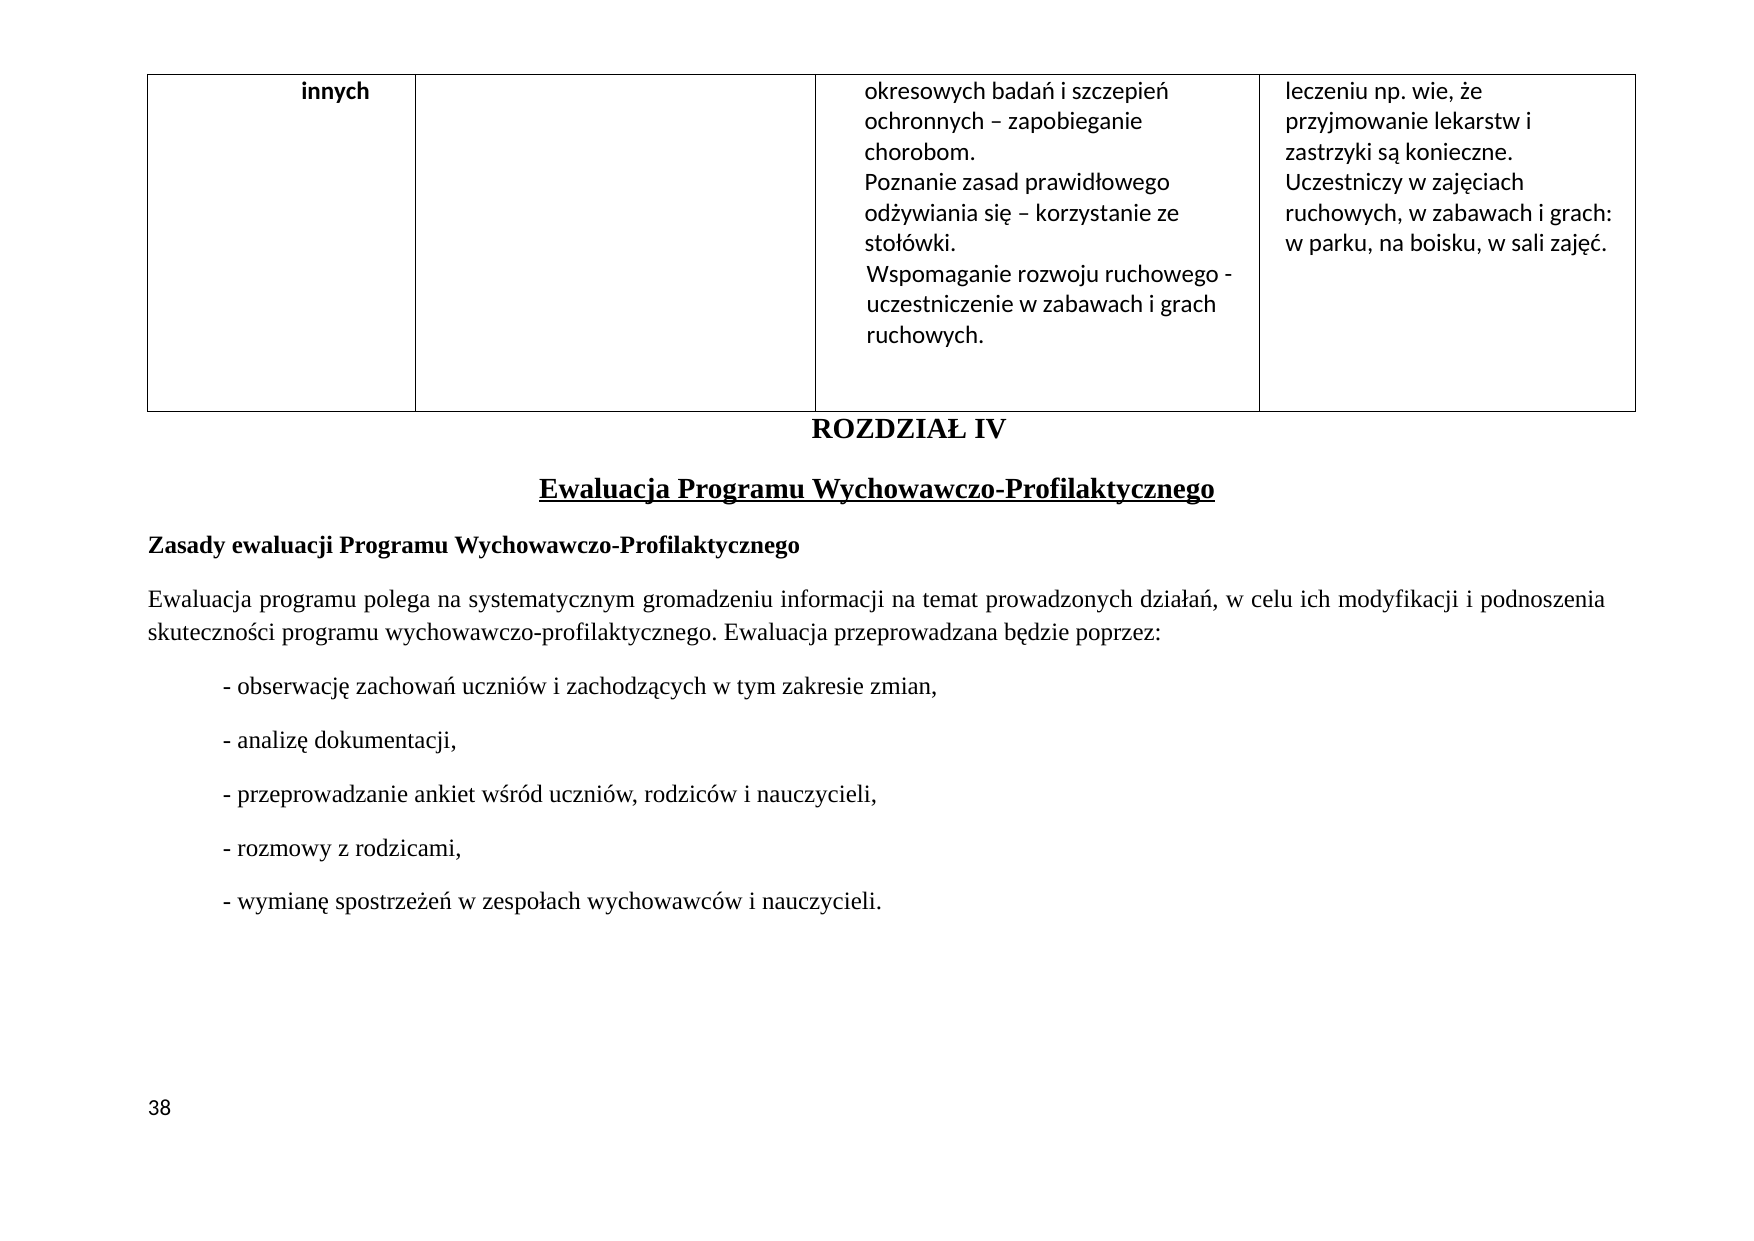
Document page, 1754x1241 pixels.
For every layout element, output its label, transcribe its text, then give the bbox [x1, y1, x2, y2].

list - analizę dokumentacji, [223, 725, 1606, 754]
text Ewaluacja programu polega na systematycznym gromadzeniu informacji na temat prowadzonych działań, w celu ich modyfikacji i podnoszenia skuteczności programu wychowawczo-profilaktycznego. Ewaluacja przeprowadzana będzie poprzez: [148, 584, 1606, 646]
text ROZDZIAŁ IV [738, 412, 1606, 445]
list - rozmowy z rodzicami, [223, 833, 1606, 861]
table_cell okresowych badań i szczepień ochronnych – zapobieganie chorobom. Poznanie zasad prawidłowego odżywiania się – korzystanie ze stołówki. Wspomaganie rozwoju ruchowego - uczestniczenie w zabawach i grach ruchowych. [816, 75, 1259, 411]
table_cell leczeniu np. wie, że przyjmowanie lekarstw i zastrzyki są konieczne. Uczestniczy w zajęciach ruchowych, w zabawach i grach: w parku, na boisku, w sali zajęć. [1260, 75, 1635, 411]
table_cell innych [148, 75, 415, 411]
text Zasady ewaluacji Programu Wychowawczo-Profilaktycznego [148, 530, 1606, 559]
list - przeprowadzanie ankiet wśród uczniów, rodziców i nauczycieli, [223, 779, 1606, 807]
list - obserwację zachowań uczniów i zachodzących w tym zakresie zmian, [223, 671, 1606, 700]
table_cell [416, 75, 815, 411]
list - wymianę spostrzeżeń w zespołach wychowawców i nauczycieli. [223, 886, 1606, 915]
text Ewaluacja Programu Wychowawczo-Profilaktycznego [148, 471, 1606, 504]
